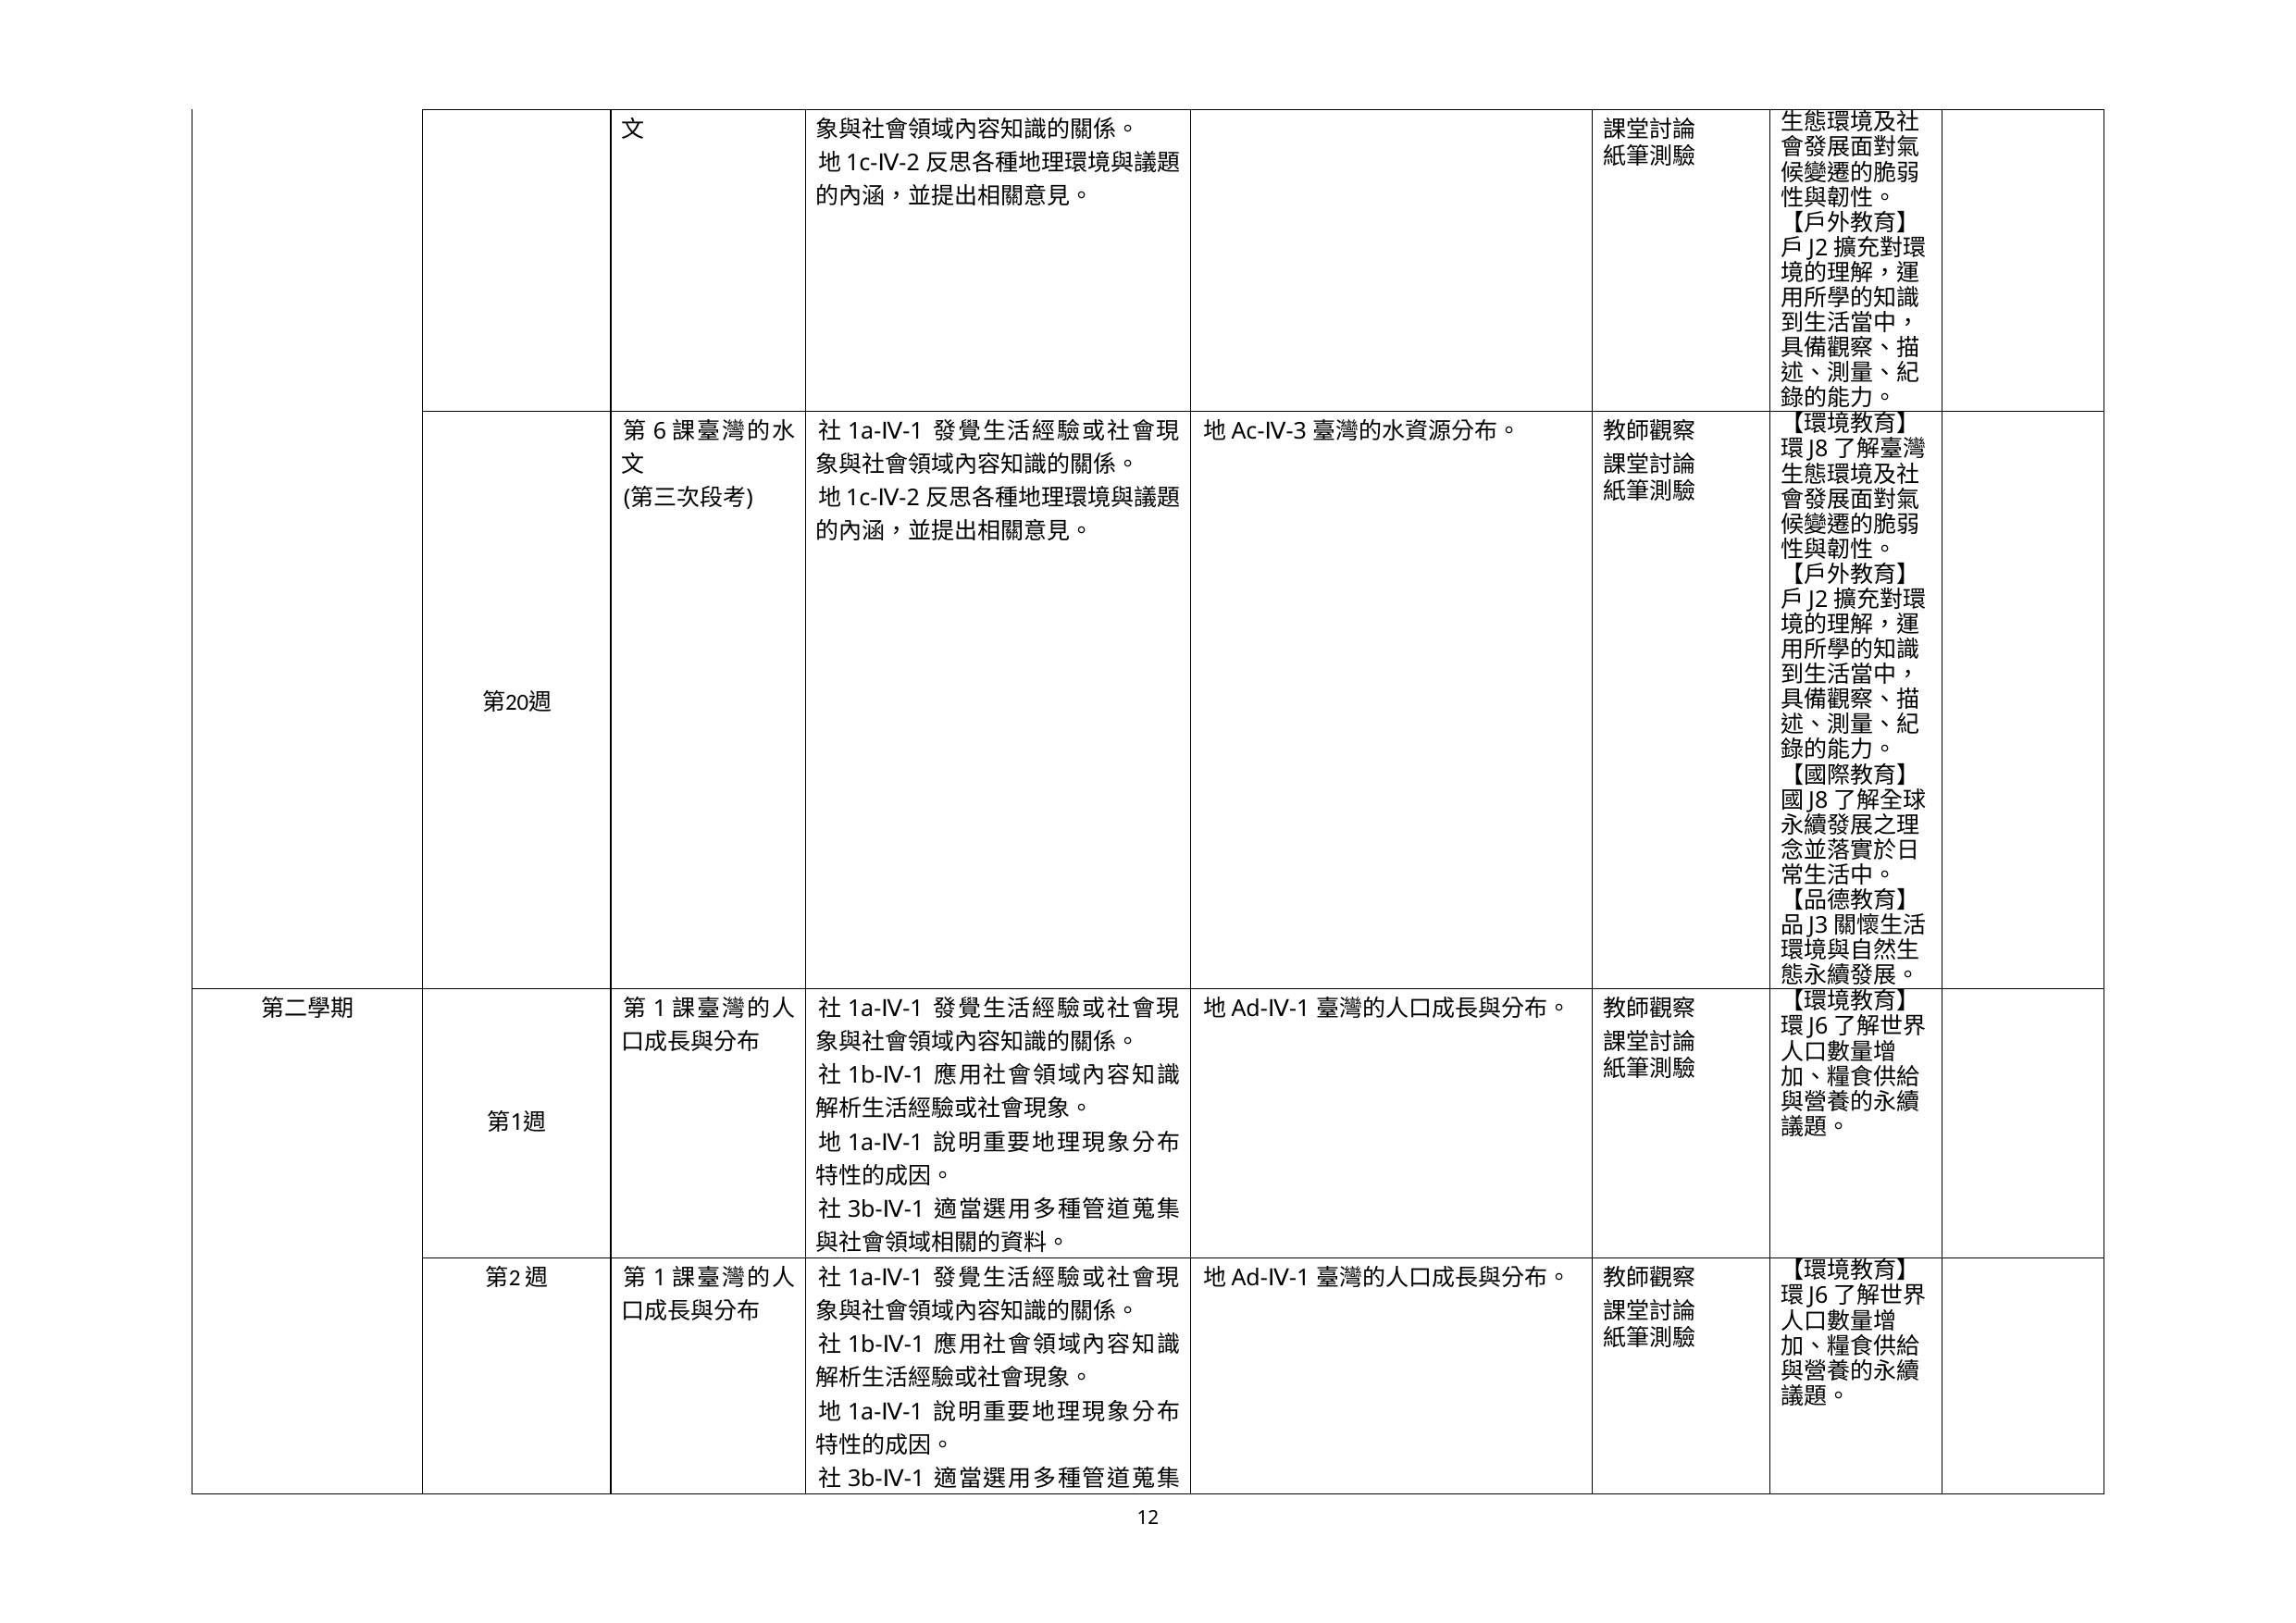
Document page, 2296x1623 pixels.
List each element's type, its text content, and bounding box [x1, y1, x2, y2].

table_cell 象與社會領域內容知識的關係。 地1c-Ⅳ-2 反思各種地理環境與議題的內涵，並提出相關意見。 [806, 110, 1190, 411]
table_cell 地Ac-Ⅳ-3 臺灣的水資源分布。 [1191, 412, 1592, 988]
table_cell 教師觀察 課堂討論 紙筆測驗 [1593, 412, 1769, 988]
table_cell 教師觀察 課堂討論 紙筆測驗 [1593, 1258, 1769, 1493]
table_cell 社1a-Ⅳ-1 發覺生活經驗或社會現象與社會領域內容知識的關係。 社1b-Ⅳ-1 應用社會領域內容知識解析生活經驗或社會現象。 地1a-Ⅳ-1 說明重要地理現象分布特性的成因。 社3b-Ⅳ-1 適當選用多種管道蒐集與社會領域相關的資料。 [806, 989, 1190, 1258]
table_cell 文 [612, 110, 805, 411]
table_cell 第1課臺灣的人口成長與分布 [612, 989, 805, 1258]
table_cell 教師觀察 課堂討論 紙筆測驗 [1593, 989, 1769, 1258]
table_cell 【環境教育】 環J6 了解世界人口數量增加、糧食供給與營養的永續議題。 [1770, 1258, 1942, 1493]
table_cell [423, 110, 610, 411]
table_cell 課堂討論 紙筆測驗 [1593, 110, 1769, 411]
table_cell 地Ad-Ⅳ-1 臺灣的人口成長與分布。 [1191, 989, 1592, 1258]
table_cell 第6課臺灣的水文 (第三次段考) [612, 412, 805, 988]
table_cell 【環境教育】 環J8 了解臺灣生態環境及社會發展面對氣候變遷的脆弱性與韌性。 【戶外教育】 戶J2 擴充對環境的理解，運用所學的知識到生活當中，具備觀察、描述、測量、紀錄的能力。 【國際教育】 國J8 了解全球永續發展之理念並落實於日常生活中。 【品德教育】 品J3 關懷生活環境與自然生態永續發展。 [1770, 412, 1942, 988]
table_cell 第1課臺灣的人口成長與分布 [612, 1258, 805, 1493]
table_cell 【環境教育】 環J6 了解世界人口數量增加、糧食供給與營養的永續議題。 [1770, 989, 1942, 1258]
table_cell [1942, 1258, 2104, 1493]
table_cell 第2週 [423, 1258, 610, 1493]
table_cell [1942, 110, 2104, 411]
table_cell 社1a-Ⅳ-1 發覺生活經驗或社會現象與社會領域內容知識的關係。 社1b-Ⅳ-1 應用社會領域內容知識解析生活經驗或社會現象。 地1a-Ⅳ-1 說明重要地理現象分布特性的成因。 社3b-Ⅳ-1 適當選用多種管道蒐集 [806, 1258, 1190, 1493]
table_cell 第二學期 [192, 989, 422, 1493]
table_cell 生態環境及社會發展面對氣候變遷的脆弱性與韌性。 【戶外教育】 戶J2 擴充對環境的理解，運用所學的知識到生活當中，具備觀察、描述、測量、紀錄的能力。 [1770, 110, 1942, 411]
table_cell 第1週 [423, 989, 610, 1258]
table_cell 第20週 [423, 412, 610, 988]
table_cell 社1a-Ⅳ-1 發覺生活經驗或社會現象與社會領域內容知識的關係。 地1c-Ⅳ-2 反思各種地理環境與議題的內涵，並提出相關意見。 [806, 412, 1190, 988]
table_cell [1191, 110, 1592, 411]
table_cell 地Ad-Ⅳ-1 臺灣的人口成長與分布。 [1191, 1258, 1592, 1493]
table_cell [1942, 412, 2104, 988]
table_cell [1942, 989, 2104, 1258]
